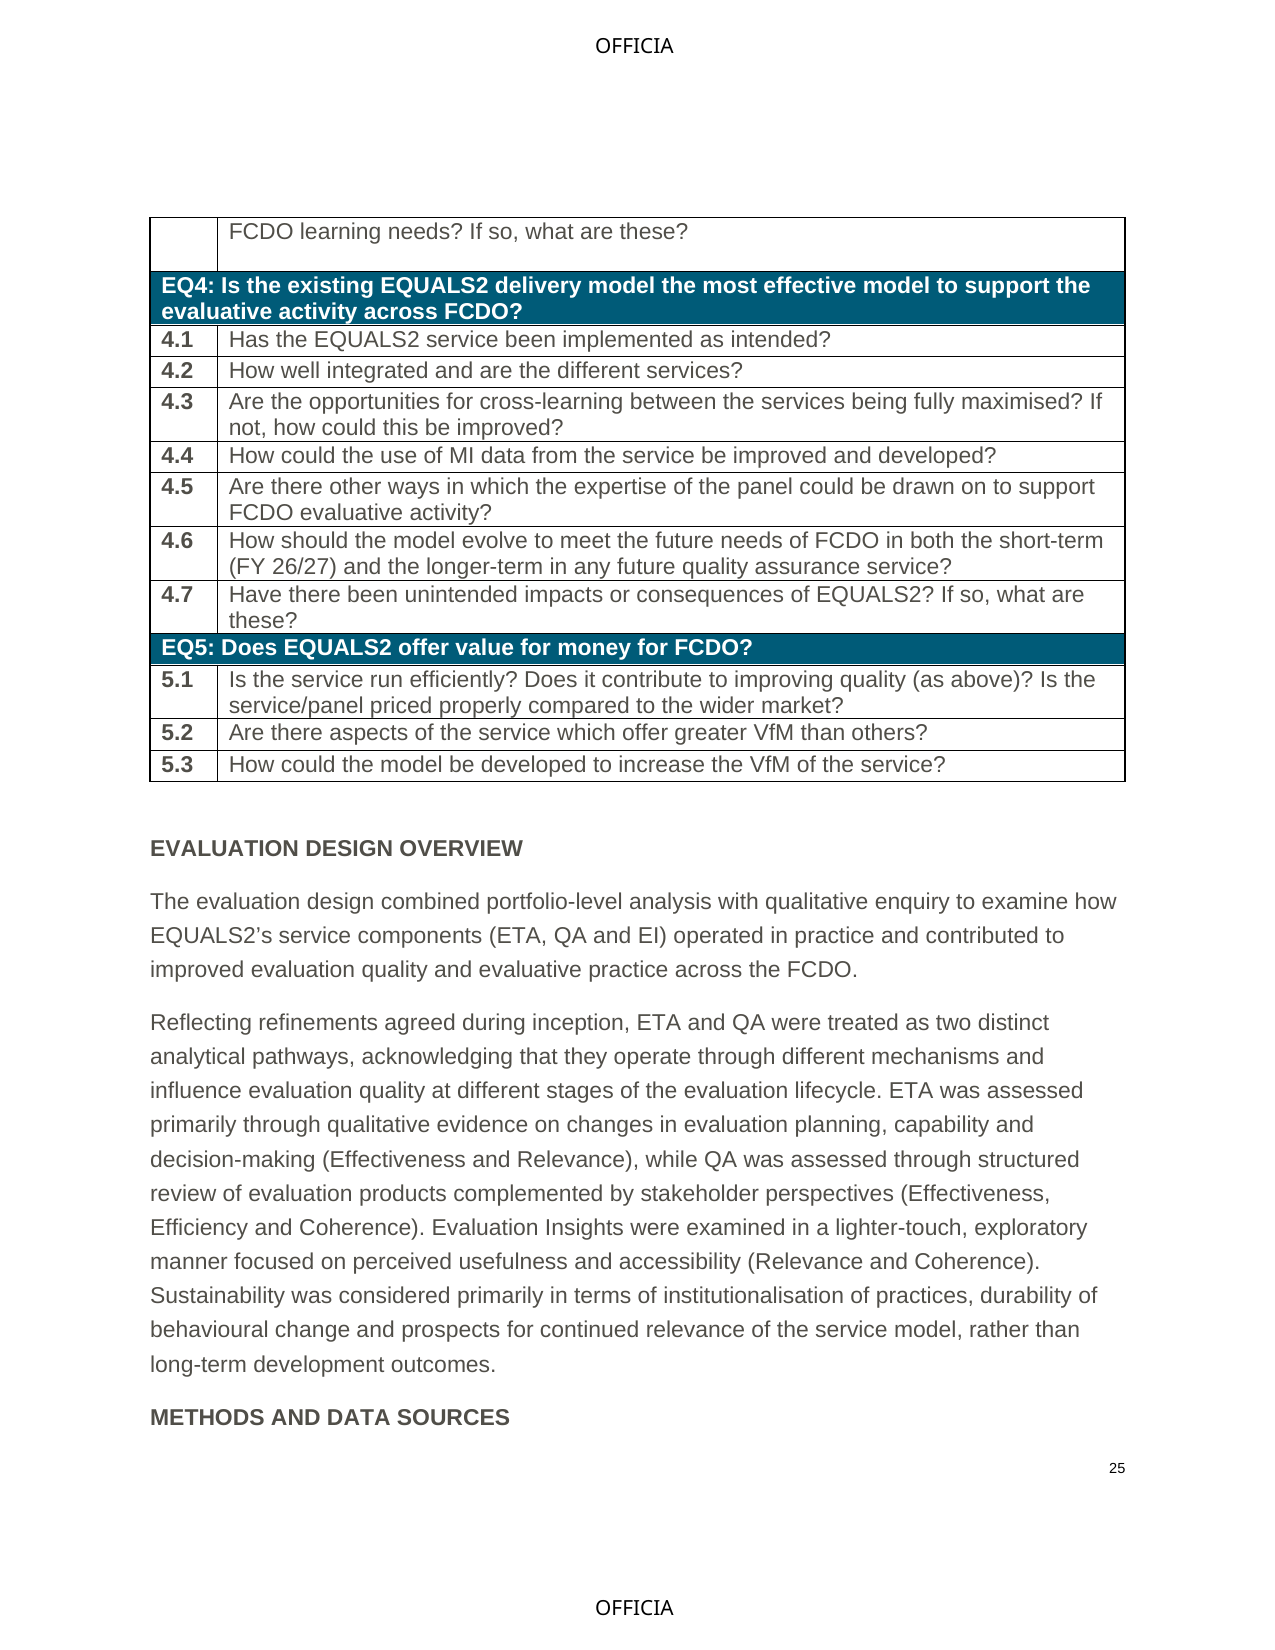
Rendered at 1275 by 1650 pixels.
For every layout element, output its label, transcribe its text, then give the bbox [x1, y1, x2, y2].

text EVALUATION DESIGN OVERVIEW [150, 835, 1125, 861]
table_cell Are there other ways in which the expertise of the panel could be drawn on to support FCDO evaluative activity? [218, 473, 1124, 526]
table_cell 5.1 [151, 666, 217, 718]
table_cell Is the service run efficiently? Does it contribute to improving quality (as above)? Is the service/panel priced properly compared to the wider market? [218, 666, 1124, 718]
table_cell Have there been unintended impacts or consequences of EQUALS2? If so, what are these? [218, 581, 1124, 633]
text METHODS AND DATA SOURCES [150, 1403, 1125, 1430]
table_cell EQ4: Is the existing EQUALS2 delivery model the most effective model to support the evaluative activity across FCDO? [151, 272, 1124, 324]
table_cell 4.5 [151, 473, 217, 526]
table_cell 5.2 [151, 719, 217, 749]
table_cell 4.2 [151, 357, 217, 387]
table_cell Are the opportunities for cross-learning between the services being fully maximised? If not, how could this be improved? [218, 388, 1124, 441]
table_cell Are there aspects of the service which offer greater VfM than others? [218, 719, 1124, 749]
table_cell [151, 218, 217, 271]
table_cell 4.7 [151, 581, 217, 633]
table_cell How could the use of MI data from the service be improved and developed? [218, 442, 1124, 472]
table_cell 4.6 [151, 527, 217, 579]
table_cell 4.4 [151, 442, 217, 472]
table_cell 4.3 [151, 388, 217, 441]
table_cell FCDO learning needs? If so, what are these? [218, 218, 1124, 271]
table_cell EQ5: Does EQUALS2 offer value for money for FCDO? [151, 634, 1124, 664]
table_cell How should the model evolve to meet the future needs of FCDO in both the short-term (FY 26/27) and the longer-term in any future quality assurance service? [218, 527, 1124, 579]
table_cell 5.3 [151, 751, 217, 781]
table_cell 4.1 [151, 326, 217, 356]
table_cell How well integrated and are the different services? [218, 357, 1124, 387]
table_cell Has the EQUALS2 service been implemented as intended? [218, 326, 1124, 356]
text Reflecting refinements agreed during inception, ETA and QA were treated as two distinct analytical pathways, acknowledging that they operate through different mechanisms and influence evaluation quality at different stages of the evaluation lifecycle. ETA was assessed primarily through qualitative evidence on changes in evaluation planning, capability and decision-making (Effectiveness and Relevance), while QA was assessed through structured review of evaluation products complemented by stakeholder perspectives (Effectiveness, Efficiency and Coherence). Evaluation Insights were examined in a lighter‑touch, exploratory manner focused on perceived usefulness and accessibility (Relevance and Coherence). Sustainability was considered primarily in terms of institutionalisation of practices, durability of behavioural change and prospects for continued relevance of the service model, rather than long-term development outcomes. [150, 1009, 1125, 1377]
table_cell How could the model be developed to increase the VfM of the service? [218, 751, 1124, 781]
text The evaluation design combined portfolio-level analysis with qualitative enquiry to examine how EQUALS2’s service components (ETA, QA and EI) operated in practice and contributed to improved evaluation quality and evaluative practice across the FCDO. [150, 888, 1125, 982]
